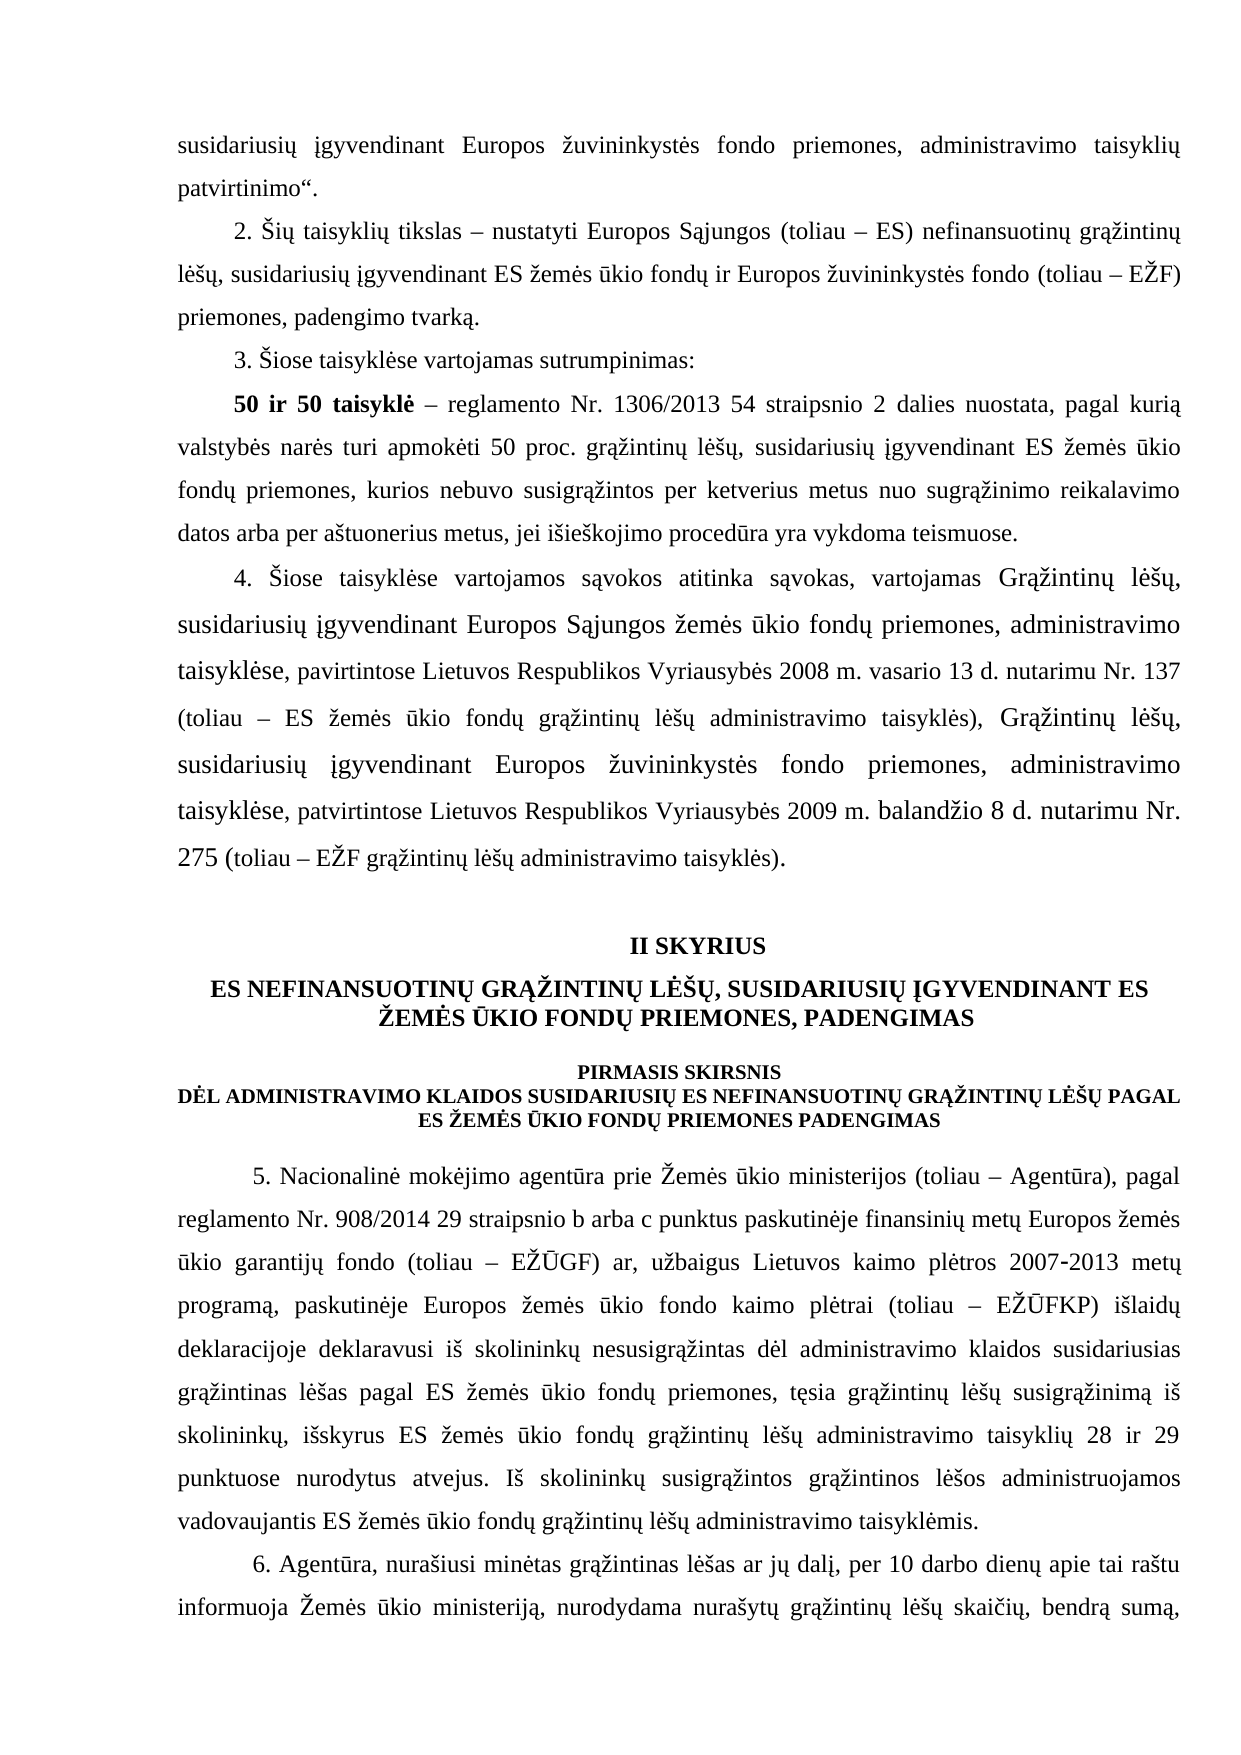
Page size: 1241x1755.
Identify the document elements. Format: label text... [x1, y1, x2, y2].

text 50 ir 50 taisyklė – reglamento Nr. 1306/2013 54 straipsnio 2 dalies nuostata, pagal kurią valstybės narės turi apmokėti 50 proc. grąžintinų lėšų, susidariusių įgyvendinant ES žemės ūkio fondų priemones, kurios nebuvo susigrąžintos per ketverius metus nuo sugrąžinimo reikalavimo datos arba per aštuonerius metus, jei išieškojimo procedūra yra vykdoma teismuose. [177, 389, 1181, 547]
text PIRMASIS SKIRSNIS [177, 1060, 1181, 1084]
text 2. Šių taisyklių tikslas – nustatyti Europos Sąjungos (toliau – ES) nefinansuotinų grąžintinų lėšų, susidariusių įgyvendinant ES žemės ūkio fondų ir Europos žuvininkystės fondo (toliau – EŽF) priemones, padengimo tvarką. [177, 216, 1181, 331]
text 5. Nacionalinė mokėjimo agentūra prie Žemės ūkio ministerijos (toliau – Agentūra), pagal reglamento Nr. 908/2014 29 straipsnio b arba c punktus paskutinėje finansinių metų Europos žemės ūkio garantijų fondo (toliau – EŽŪGF) ar, užbaigus Lietuvos kaimo plėtros 20072013 metų programą, paskutinėje Europos žemės ūkio fondo kaimo plėtrai (toliau – EŽŪFKP) išlaidų deklaracijoje deklaravusi iš skolininkų nesusigrąžintas dėl administravimo klaidos susidariusias grąžintinas lėšas pagal ES žemės ūkio fondų priemones, tęsia grąžintinų lėšų susigrąžinimą iš skolininkų, išskyrus ES žemės ūkio fondų grąžintinų lėšų administravimo taisyklių 28 ir 29 punktuose nurodytus atvejus. Iš skolininkų susigrąžintos grąžintinos lėšos administruojamos vadovaujantis ES žemės ūkio fondų grąžintinų lėšų administravimo taisyklėmis. [177, 1161, 1181, 1535]
text 4. Šiose taisyklėse vartojamos sąvokos atitinka sąvokas, vartojamas Grąžintinų lėšų, susidariusių įgyvendinant Europos Sąjungos žemės ūkio fondų priemones, administravimo taisyklėse, pavirtintose Lietuvos Respublikos Vyriausybės 2008 m. vasario 13 d. nutarimu Nr. 137 (toliau – ES žemės ūkio fondų grąžintinų lėšų administravimo taisyklės), Grąžintinų lėšų, susidariusių įgyvendinant Europos žuvininkystės fondo priemones, administravimo taisyklėse, patvirtintose Lietuvos Respublikos Vyriausybės 2009 m. balandžio 8 d. nutarimu Nr. 275 (toliau – EŽF grąžintinų lėšų administravimo taisyklės). [177, 561, 1181, 872]
text ES NEFINANSUOTINŲ GRĄŽINTINŲ LĖŠŲ, SUSIDARIUSIŲ ĮGYVENDINANT ES ŽEMĖS ŪKIO FONDŲ priemones, PADENGIMAS [177, 974, 1181, 1032]
text 6. Agentūra, nurašiusi minėtas grąžintinas lėšas ar jų dalį, per 10 darbo dienų apie tai raštu informuoja Žemės ūkio ministeriją, nurodydama nurašytų grąžintinų lėšų skaičių, bendrą sumą, [177, 1549, 1181, 1621]
text 3. Šiose taisyklėse vartojamas sutrumpinimas: [177, 346, 1181, 374]
text DĖL ADMINISTRAVIMO KLAIDOS SUSIDARIUSIŲ ES NEFINANSUOTINŲ GRĄŽINTINŲ LĖŠŲ PAGAL ES ŽEMĖS ŪKIO FONDŲ PRIEMONES PADENGIMAS [177, 1084, 1181, 1132]
text susidariusių įgyvendinant Europos žuvininkystės fondo priemones, administravimo taisyklių patvirtinimo“. [177, 130, 1181, 202]
text II SKYRIUS [214, 931, 1181, 960]
